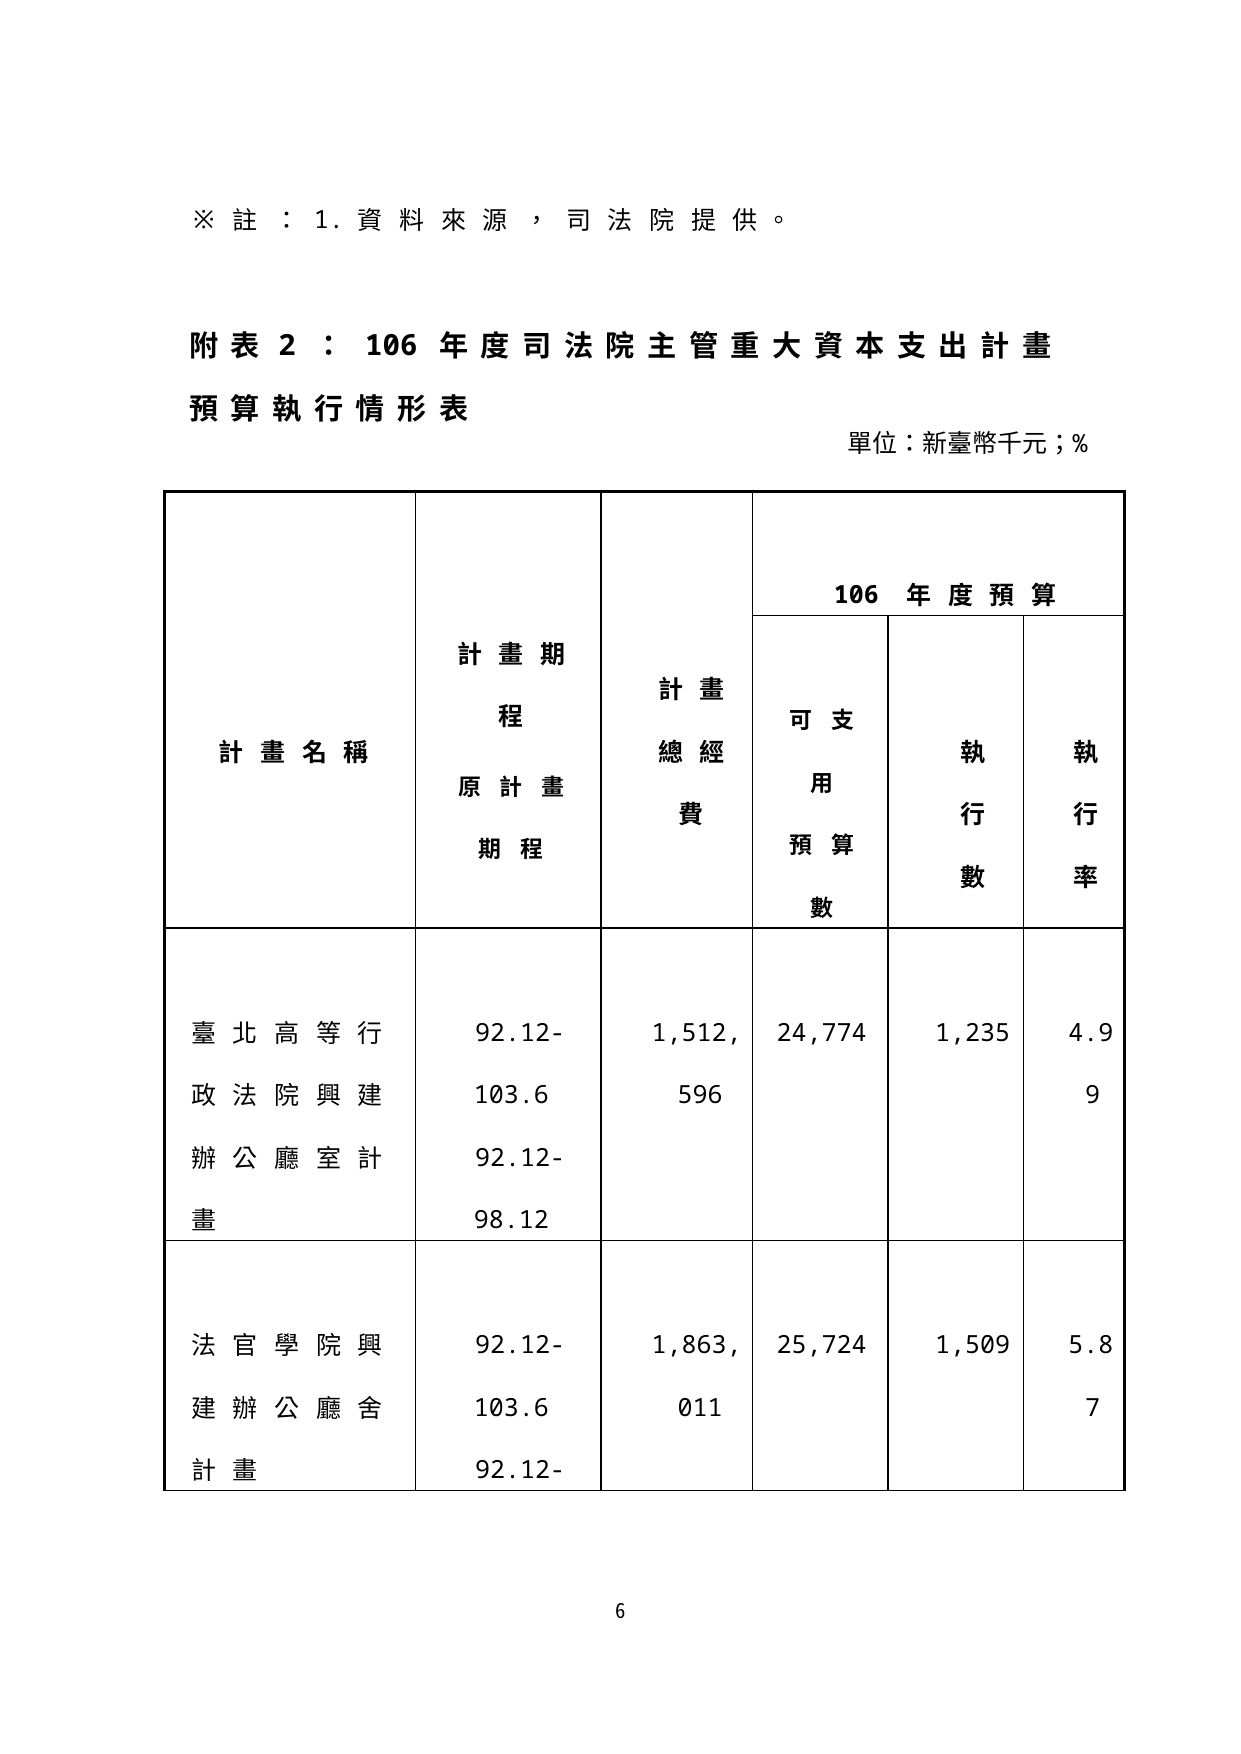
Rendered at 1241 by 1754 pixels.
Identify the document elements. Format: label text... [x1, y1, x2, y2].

table_cell 1,509 [889, 1241, 1023, 1490]
table_cell 92.12-103.6 92.12- [416, 1241, 600, 1490]
table_cell 執行率 [1024, 616, 1123, 927]
table_cell 臺北高等行政法院興建辦公廳室計畫 [166, 929, 415, 1240]
table_cell 24,774 [753, 929, 887, 1240]
table_cell 1,863,011 [602, 1241, 752, 1490]
table_header 106年度預算 [753, 493, 1123, 615]
table_cell 1,235 [889, 929, 1023, 1240]
table_cell 可支用 預算數 [753, 616, 887, 927]
table_header 計畫期程 原計畫期程 [416, 493, 600, 927]
table_cell 法官學院興建辦公廳舍計畫 [166, 1241, 415, 1490]
text 單位：新臺幣千元；% [183, 427, 1087, 458]
table_cell 5.87 [1024, 1241, 1123, 1490]
table_cell 執行數 [889, 616, 1023, 927]
text ※註：1.資料來源，司法院提供。 [153, 177, 1087, 240]
text 附表2：106年度司法院主管重大資本支出計畫預算執行情形表 [153, 302, 1087, 427]
table_header 計畫名稱 [166, 493, 415, 927]
table_cell 25,724 [753, 1241, 887, 1490]
table_cell 4.99 [1024, 929, 1123, 1240]
table_cell 1,512,596 [602, 929, 752, 1240]
table_header 計畫總經費 [602, 493, 752, 927]
table_cell 92.12-103.6 92.12-98.12 [416, 929, 600, 1240]
